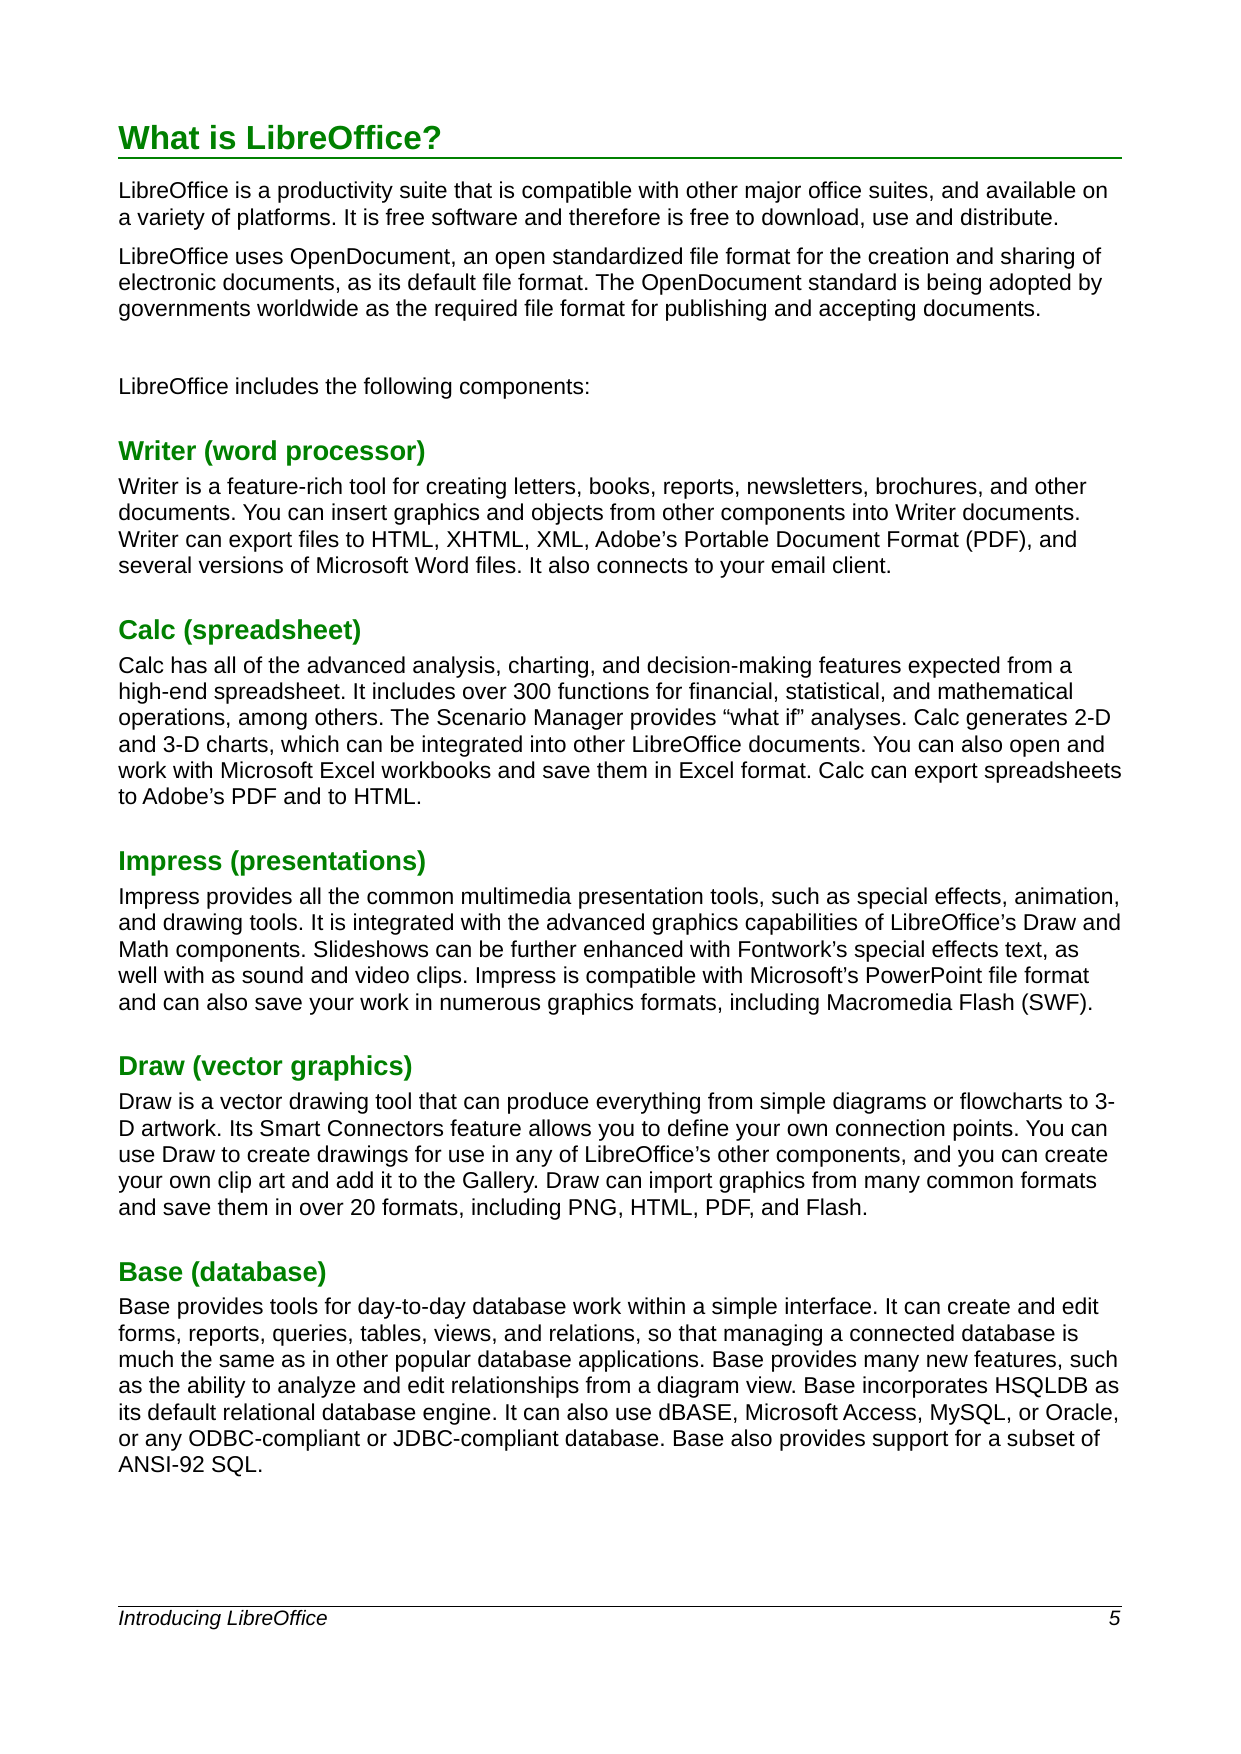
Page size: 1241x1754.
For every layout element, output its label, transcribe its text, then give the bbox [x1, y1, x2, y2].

subtitle Base (database) [118, 1255, 1122, 1287]
text LibreOffice is a productivity suite that is compatible with other major office suites, and available on a variety of platforms. It is free software and therefore is free to download, use and distribute. [118, 177, 1122, 230]
subtitle Calc (spreadsheet) [118, 614, 1122, 645]
text LibreOffice includes the following components: [118, 373, 1122, 399]
subtitle Impress (presentations) [118, 845, 1122, 877]
text Base provides tools for day-to-day database work within a simple interface. It can create and edit forms, reports, queries, tables, views, and relations, so that managing a connected database is much the same as in other popular database applications. Base provides many new features, such as the ability to analyze and edit relationships from a diagram view. Base incorporates HSQLDB as its default relational database engine. It can also use dBASE, Microsoft Access, MySQL, or Oracle, or any ODBC-compliant or JDBC-compliant database. Base also provides support for a subset of ANSI-92 SQL. [118, 1293, 1122, 1478]
subtitle What is LibreOffice? [118, 118, 1122, 157]
subtitle Writer (word processor) [118, 435, 1122, 466]
text Impress provides all the common multimedia presentation tools, such as special effects, animation, and drawing tools. It is integrated with the advanced graphics capabilities of LibreOffice’s Draw and Math components. Slideshows can be further enhanced with Fontwork’s special effects text, as well with as sound and video clips. Impress is compatible with Microsoft’s PowerPoint file format and can also save your work in numerous graphics formats, including Macromedia Flash (SWF). [118, 883, 1122, 1015]
subtitle Draw (vector graphics) [118, 1050, 1122, 1082]
text LibreOffice uses OpenDocument, an open standardized file format for the creation and sharing of electronic documents, as its default file format. The OpenDocument standard is being adopted by governments worldwide as the required file format for publishing and accepting documents. [118, 243, 1122, 322]
text Draw is a vector drawing tool that can produce everything from simple diagrams or flowcharts to 3-D artwork. Its Smart Connectors feature allows you to define your own connection points. You can use Draw to create drawings for use in any of LibreOffice’s other components, and you can create your own clip art and add it to the Gallery. Draw can import graphics from many common formats and save them in over 20 formats, including PNG, HTML, PDF, and Flash. [118, 1088, 1122, 1220]
text Writer is a feature-rich tool for creating letters, books, reports, newsletters, brochures, and other documents. You can insert graphics and objects from other components into Writer documents. Writer can export files to HTML, XHTML, XML, Adobe’s Portable Document Format (PDF), and several versions of Microsoft Word files. It also connects to your email client. [118, 473, 1122, 578]
text Calc has all of the advanced analysis, charting, and decision-making features expected from a high-end spreadsheet. It includes over 300 functions for financial, statistical, and mathematical operations, among others. The Scenario Manager provides “what if” analyses. Calc generates 2-D and 3-D charts, which can be integrated into other LibreOffice documents. You can also open and work with Microsoft Excel workbooks and save them in Excel format. Calc can export spreadsheets to Adobe’s PDF and to HTML. [118, 652, 1122, 810]
